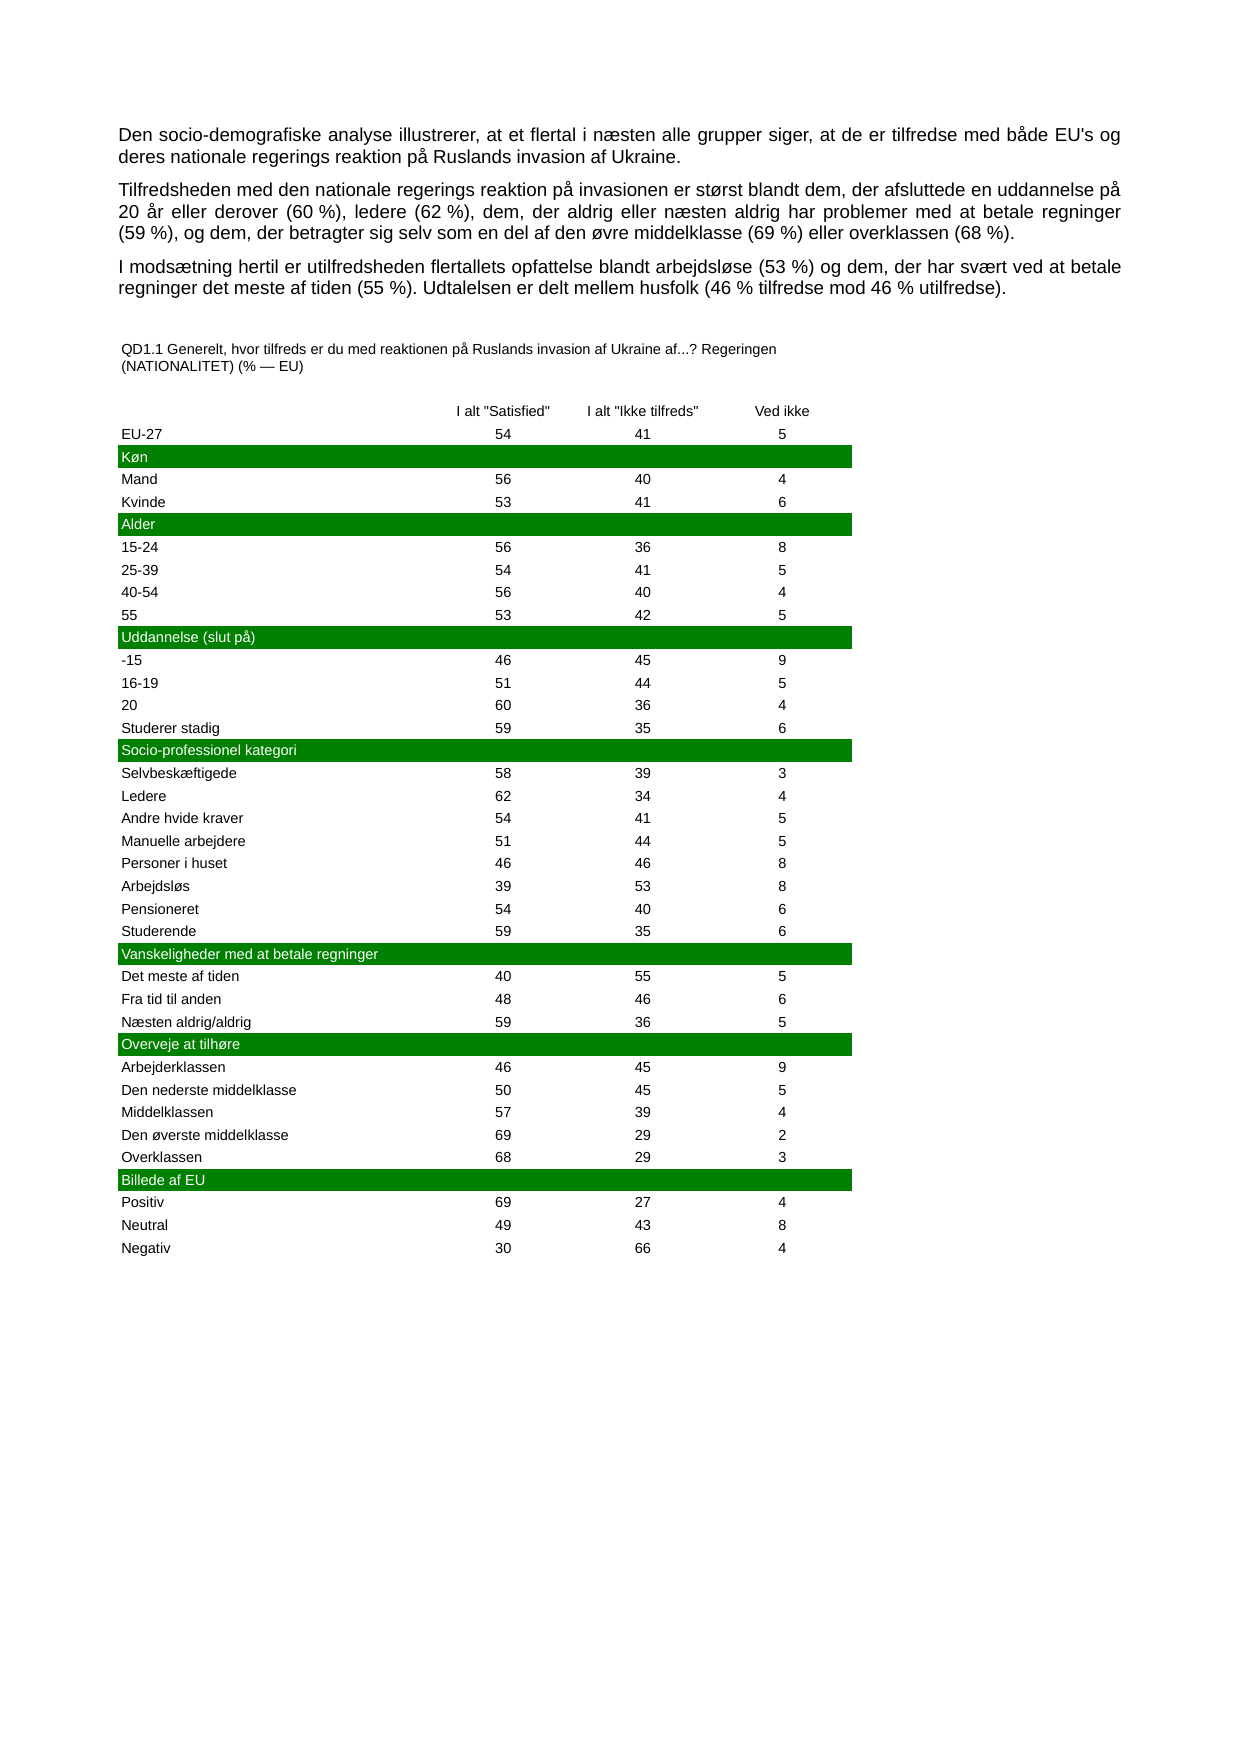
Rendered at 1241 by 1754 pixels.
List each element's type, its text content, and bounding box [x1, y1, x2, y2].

table_cell 5 [712, 807, 852, 829]
table_cell 54 [433, 423, 573, 445]
table_cell [712, 943, 852, 965]
table_cell 29 [573, 1124, 712, 1146]
table_cell [118, 400, 433, 423]
table_cell Fra tid til anden [118, 988, 433, 1010]
table_cell [712, 1033, 852, 1056]
table_cell 41 [573, 558, 712, 581]
table_cell 35 [573, 717, 712, 739]
table_cell 59 [433, 920, 573, 943]
table_cell Selvbeskæftigede [118, 762, 433, 784]
table_cell 39 [433, 875, 573, 897]
table_cell Uddannelse (slut på) [118, 626, 433, 649]
table_cell [712, 626, 852, 649]
table_cell 6 [712, 491, 852, 513]
table_cell EU-27 [118, 423, 433, 445]
table_cell 66 [573, 1236, 712, 1259]
table_cell Ved ikke [712, 400, 852, 423]
table_cell 35 [573, 920, 712, 943]
table_cell Køn [118, 445, 433, 468]
table_cell 55 [118, 604, 433, 626]
table_cell Kvinde [118, 491, 433, 513]
table_cell 40 [573, 581, 712, 603]
table_cell 34 [573, 784, 712, 807]
table_cell 54 [433, 898, 573, 920]
table_cell 53 [433, 604, 573, 626]
table_cell 59 [433, 1010, 573, 1033]
table_cell I alt "Satisfied" [433, 400, 573, 423]
table_cell 54 [433, 558, 573, 581]
table_cell 5 [712, 558, 852, 581]
table_cell 6 [712, 920, 852, 943]
table_cell Den øverste middelklasse [118, 1124, 433, 1146]
table_cell 69 [433, 1124, 573, 1146]
table_cell 5 [712, 830, 852, 852]
table_cell [433, 1033, 573, 1056]
table_cell Neutral [118, 1214, 433, 1236]
table_cell 46 [433, 852, 573, 875]
table_header QD1.1 Generelt, hvor tilfreds er du med reaktionen på Ruslands invasion af Ukraine af...? Regeringen (NATIONALITET) (% — EU) [118, 338, 852, 377]
table_cell 46 [433, 1056, 573, 1078]
table_cell 68 [433, 1146, 573, 1169]
table_cell [433, 626, 573, 649]
table_cell 44 [573, 830, 712, 852]
table_cell 2 [712, 1124, 852, 1146]
table_cell [433, 739, 573, 762]
table_cell 56 [433, 536, 573, 558]
table_cell [573, 626, 712, 649]
table_cell 41 [573, 423, 712, 445]
table_cell 48 [433, 988, 573, 1010]
table_cell Alder [118, 513, 433, 536]
table_cell [573, 1169, 712, 1191]
table_cell [573, 1033, 712, 1056]
table_cell 36 [573, 1010, 712, 1033]
table_cell 56 [433, 581, 573, 603]
table_cell Middelklassen [118, 1101, 433, 1123]
table_cell 40-54 [118, 581, 433, 603]
text Tilfredsheden med den nationale regerings reaktion på invasionen er størst blandt dem, der afsluttede en uddannelse på 20 år eller derover (60 %), ledere (62 %), dem, der aldrig eller næsten aldrig har problemer med at betale regninger (59 %), og dem, der betragter sig selv som en del af den øvre middelklasse (69 %) eller overklassen (68 %). [118, 179, 1122, 244]
table_cell 27 [573, 1191, 712, 1214]
table_cell [712, 378, 852, 400]
table_cell Manuelle arbejdere [118, 830, 433, 852]
table_cell [573, 378, 712, 400]
table_cell 3 [712, 1146, 852, 1169]
table_cell [712, 513, 852, 536]
table_cell 45 [573, 649, 712, 671]
table_cell 8 [712, 852, 852, 875]
table_cell 50 [433, 1078, 573, 1101]
table_cell 4 [712, 694, 852, 717]
table_cell Arbejderklassen [118, 1056, 433, 1078]
table_cell 49 [433, 1214, 573, 1236]
table_cell [433, 943, 573, 965]
table_cell 3 [712, 762, 852, 784]
table_cell 53 [433, 491, 573, 513]
table_cell 51 [433, 830, 573, 852]
table_cell Næsten aldrig/aldrig [118, 1010, 433, 1033]
table_cell 4 [712, 1191, 852, 1214]
text Den socio-demografiske analyse illustrerer, at et flertal i næsten alle grupper siger, at de er tilfredse med både EU's og deres nationale regerings reaktion på Ruslands invasion af Ukraine. [118, 124, 1122, 167]
table_cell [712, 739, 852, 762]
table_cell 5 [712, 604, 852, 626]
table_cell 39 [573, 1101, 712, 1123]
table_cell 41 [573, 807, 712, 829]
table_cell [573, 739, 712, 762]
table_cell Ledere [118, 784, 433, 807]
table_cell [433, 1169, 573, 1191]
table_cell [118, 378, 433, 400]
table_cell 59 [433, 717, 573, 739]
table_cell 6 [712, 717, 852, 739]
table_cell Socio-professionel kategori [118, 739, 433, 762]
table_cell 4 [712, 581, 852, 603]
table_cell 29 [573, 1146, 712, 1169]
table_cell Studerende [118, 920, 433, 943]
table_cell 4 [712, 784, 852, 807]
table_cell 44 [573, 671, 712, 694]
table_cell [433, 513, 573, 536]
table_cell 20 [118, 694, 433, 717]
table_cell 16-19 [118, 671, 433, 694]
table_cell Billede af EU [118, 1169, 433, 1191]
table_cell 4 [712, 1101, 852, 1123]
table_cell Studerer stadig [118, 717, 433, 739]
table_cell 54 [433, 807, 573, 829]
table_cell 30 [433, 1236, 573, 1259]
table_cell 5 [712, 1078, 852, 1101]
table_cell Pensioneret [118, 898, 433, 920]
table_cell 45 [573, 1056, 712, 1078]
table_cell -15 [118, 649, 433, 671]
table_cell [433, 378, 573, 400]
table_cell [712, 1169, 852, 1191]
table_cell 5 [712, 423, 852, 445]
table_cell Arbejdsløs [118, 875, 433, 897]
table_cell 25-39 [118, 558, 433, 581]
table_cell 43 [573, 1214, 712, 1236]
table_cell 58 [433, 762, 573, 784]
table_cell 8 [712, 875, 852, 897]
table_cell 39 [573, 762, 712, 784]
table_cell 4 [712, 468, 852, 491]
table_cell Det meste af tiden [118, 965, 433, 988]
table_cell 9 [712, 649, 852, 671]
table_cell 46 [433, 649, 573, 671]
table_cell Overveje at tilhøre [118, 1033, 433, 1056]
table_cell 40 [433, 965, 573, 988]
table_cell Positiv [118, 1191, 433, 1214]
table_cell 40 [573, 898, 712, 920]
table_cell 36 [573, 694, 712, 717]
table_cell 4 [712, 1236, 852, 1259]
table_cell 46 [573, 988, 712, 1010]
table_cell 9 [712, 1056, 852, 1078]
table_cell 46 [573, 852, 712, 875]
table_cell [573, 943, 712, 965]
table_cell 8 [712, 536, 852, 558]
table_cell 60 [433, 694, 573, 717]
table_cell I alt "Ikke tilfreds" [573, 400, 712, 423]
table_cell Den nederste middelklasse [118, 1078, 433, 1101]
table_cell 62 [433, 784, 573, 807]
table_cell 5 [712, 965, 852, 988]
table_cell 57 [433, 1101, 573, 1123]
table_cell 56 [433, 468, 573, 491]
table_cell 51 [433, 671, 573, 694]
table_cell Overklassen [118, 1146, 433, 1169]
table_cell [712, 445, 852, 468]
table_cell 5 [712, 671, 852, 694]
table_cell 42 [573, 604, 712, 626]
table_cell 5 [712, 1010, 852, 1033]
text I modsætning hertil er utilfredsheden flertallets opfattelse blandt arbejdsløse (53 %) og dem, der har svært ved at betale regninger det meste af tiden (55 %). Udtalelsen er delt mellem husfolk (46 % tilfredse mod 46 % utilfredse). [118, 256, 1122, 299]
table_cell 8 [712, 1214, 852, 1236]
table_cell 69 [433, 1191, 573, 1214]
table_cell Andre hvide kraver [118, 807, 433, 829]
table_cell 40 [573, 468, 712, 491]
table_cell 45 [573, 1078, 712, 1101]
table_cell 55 [573, 965, 712, 988]
table_cell [573, 445, 712, 468]
table_cell 53 [573, 875, 712, 897]
table_cell Vanskeligheder med at betale regninger [118, 943, 433, 965]
table_cell Negativ [118, 1236, 433, 1259]
table_cell 6 [712, 898, 852, 920]
table_cell [573, 513, 712, 536]
table_cell 15-24 [118, 536, 433, 558]
table_cell Personer i huset [118, 852, 433, 875]
table_cell 36 [573, 536, 712, 558]
table_cell 41 [573, 491, 712, 513]
table_cell Mand [118, 468, 433, 491]
table_cell [433, 445, 573, 468]
table_cell 6 [712, 988, 852, 1010]
